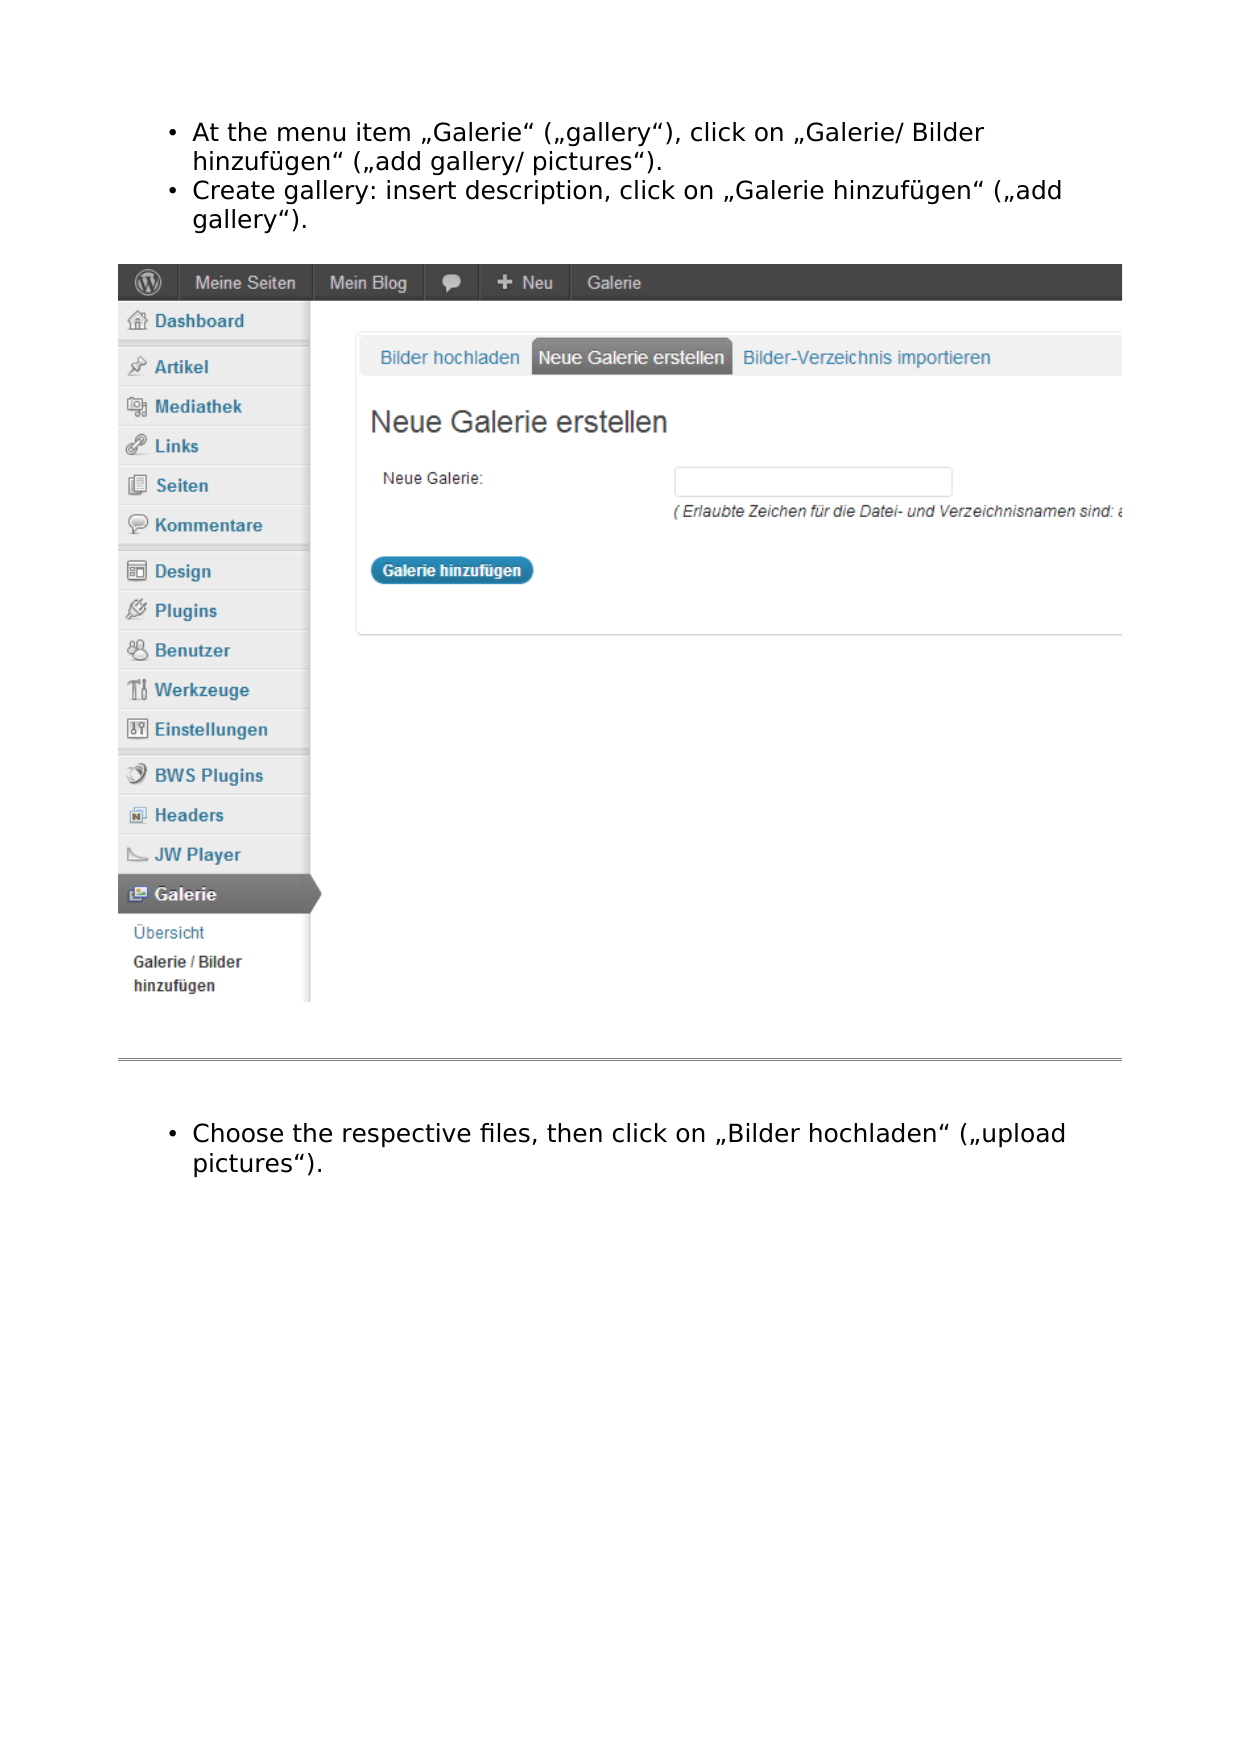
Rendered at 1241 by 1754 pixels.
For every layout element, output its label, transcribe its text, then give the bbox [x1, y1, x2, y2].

list Choose the respective files, then click on „Bilder hochladen“ („upload pictures“). [177, 1119, 1122, 1178]
list At the menu item „Galerie“ („gallery“), click on „Galerie/ Bilder hinzufügen“ („add gallery/ pictures“). [177, 118, 1122, 176]
list Create gallery: insert description, click on „Galerie hinzufügen“ („add gallery“). [177, 176, 1122, 235]
picture [118, 264, 1123, 1002]
